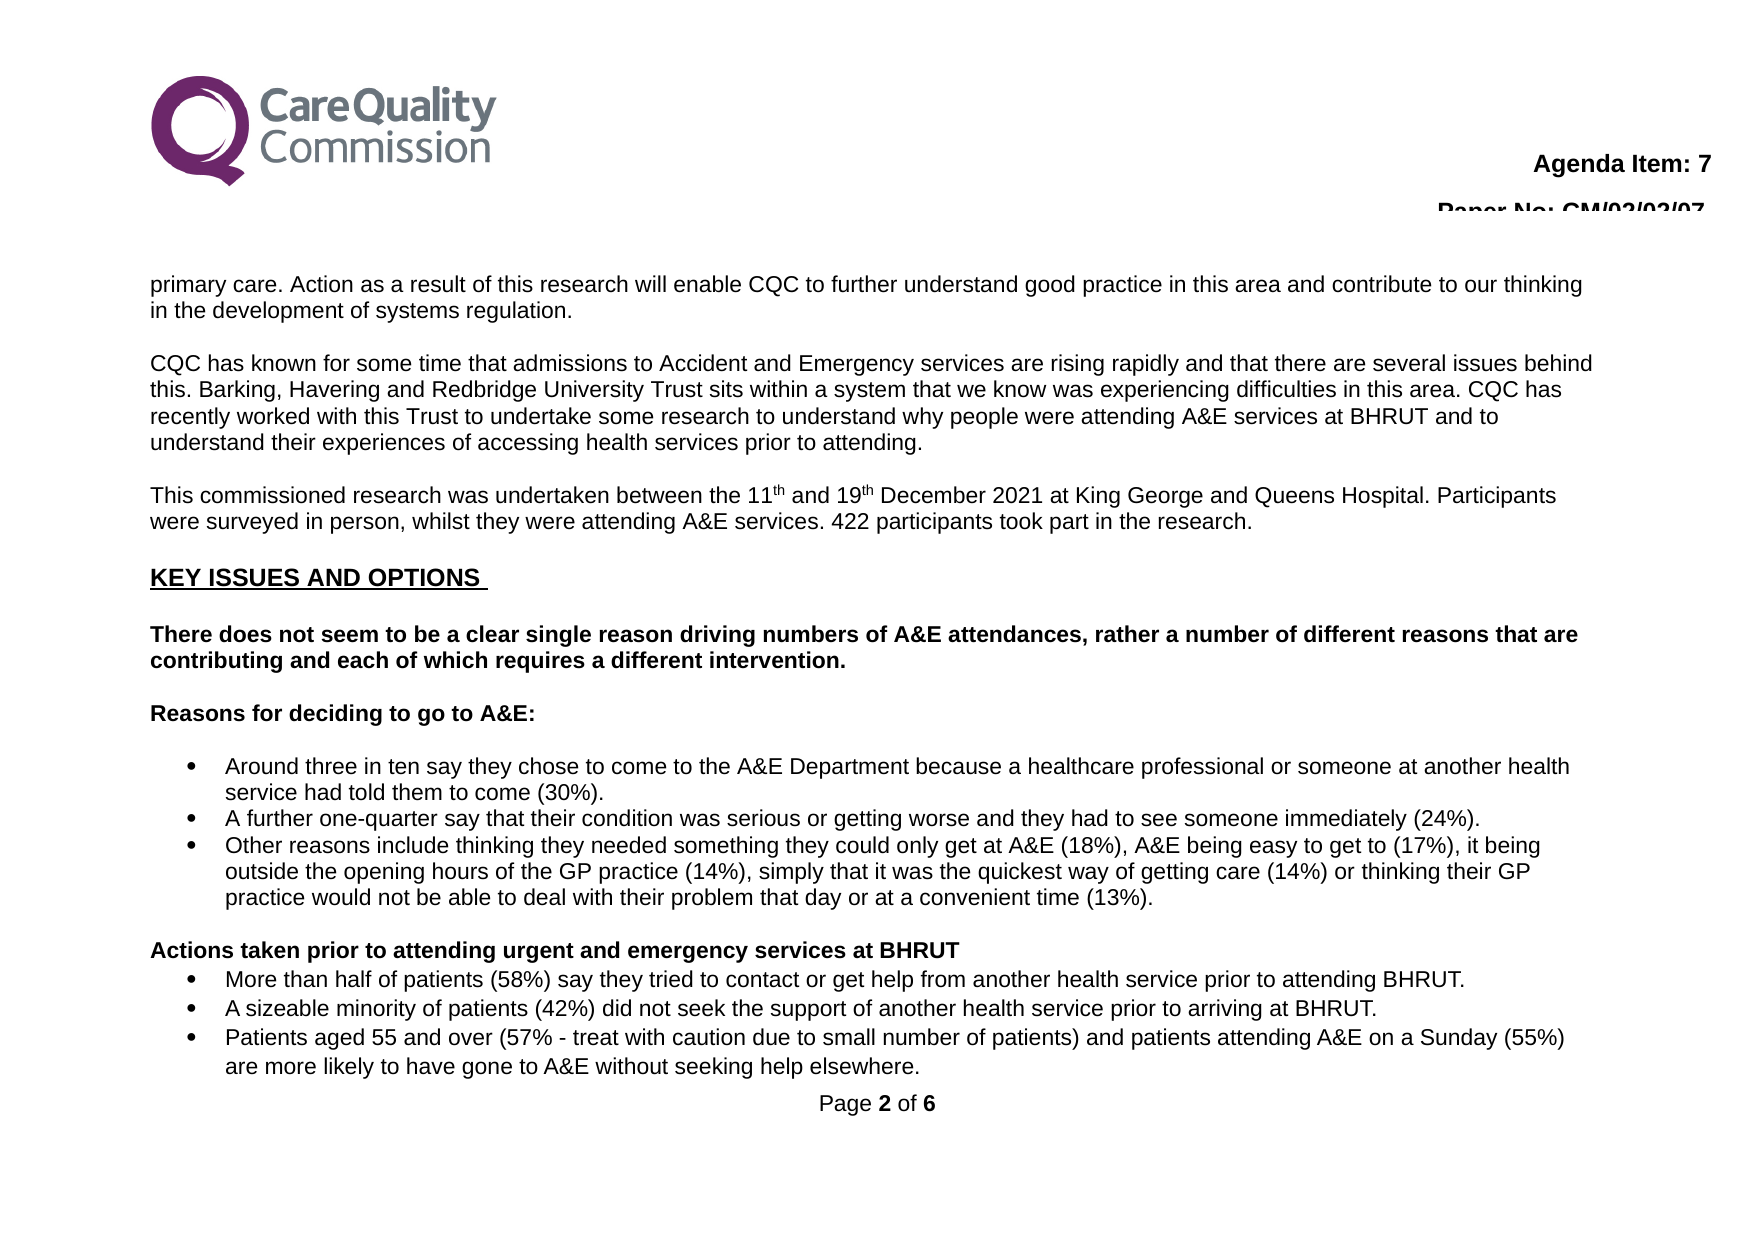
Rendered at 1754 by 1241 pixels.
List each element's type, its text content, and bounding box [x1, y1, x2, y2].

list Other reasons include thinking they needed something they could only get at A&E (18%), A&E being easy to get to (17%), it being outside the opening hours of the GP practice (14%), simply that it was the quickest way of getting care (14%) or thinking their GP practice would not be able to deal with their problem that day or at a convenient time (13%). [187, 832, 1604, 911]
list More than half of patients (58%) say they tried to contact or get help from another health service prior to attending BHRUT. [187, 966, 1604, 992]
text KEY ISSUES AND OPTIONS [150, 563, 1604, 592]
list A sizeable minority of patients (42%) did not seek the support of another health service prior to arriving at BHRUT. [187, 995, 1604, 1021]
text Reasons for deciding to go to A&E: [150, 700, 1604, 726]
text primary care. Action as a result of this research will enable CQC to further understand good practice in this area and contribute to our thinking in the development of systems regulation. [150, 271, 1604, 324]
text There does not seem to be a clear single reason driving numbers of A&E attendances, rather a number of different reasons that are contributing and each of which requires a different intervention. [150, 621, 1604, 673]
list Patients aged 55 and over (57% - treat with caution due to small number of patients) and patients attending A&E on a Sunday (55%) are more likely to have gone to A&E without seeking help elsewhere. [187, 1024, 1604, 1079]
text Actions taken prior to attending urgent and emergency services at BHRUT [150, 937, 1604, 963]
text This commissioned research was undertaken between the 11th and 19th December 2021 at King George and Queens Hospital. Participants were surveyed in person, whilst they were attending A&E services. 422 participants took part in the research. [150, 482, 1604, 534]
list Around three in ten say they chose to come to the A&E Department because a healthcare professional or someone at another health service had told them to come (30%). [187, 753, 1604, 805]
list A further one-quarter say that their condition was serious or getting worse and they had to see someone immediately (24%). [187, 805, 1604, 832]
text CQC has known for some time that admissions to Accident and Emergency services are rising rapidly and that there are several issues behind this. Barking, Havering and Redbridge University Trust sits within a system that we know was experiencing difficulties in this area. CQC has recently worked with this Trust to undertake some research to understand why people were attending A&E services at BHRUT and to understand their experiences of accessing health services prior to attending. [150, 350, 1604, 456]
